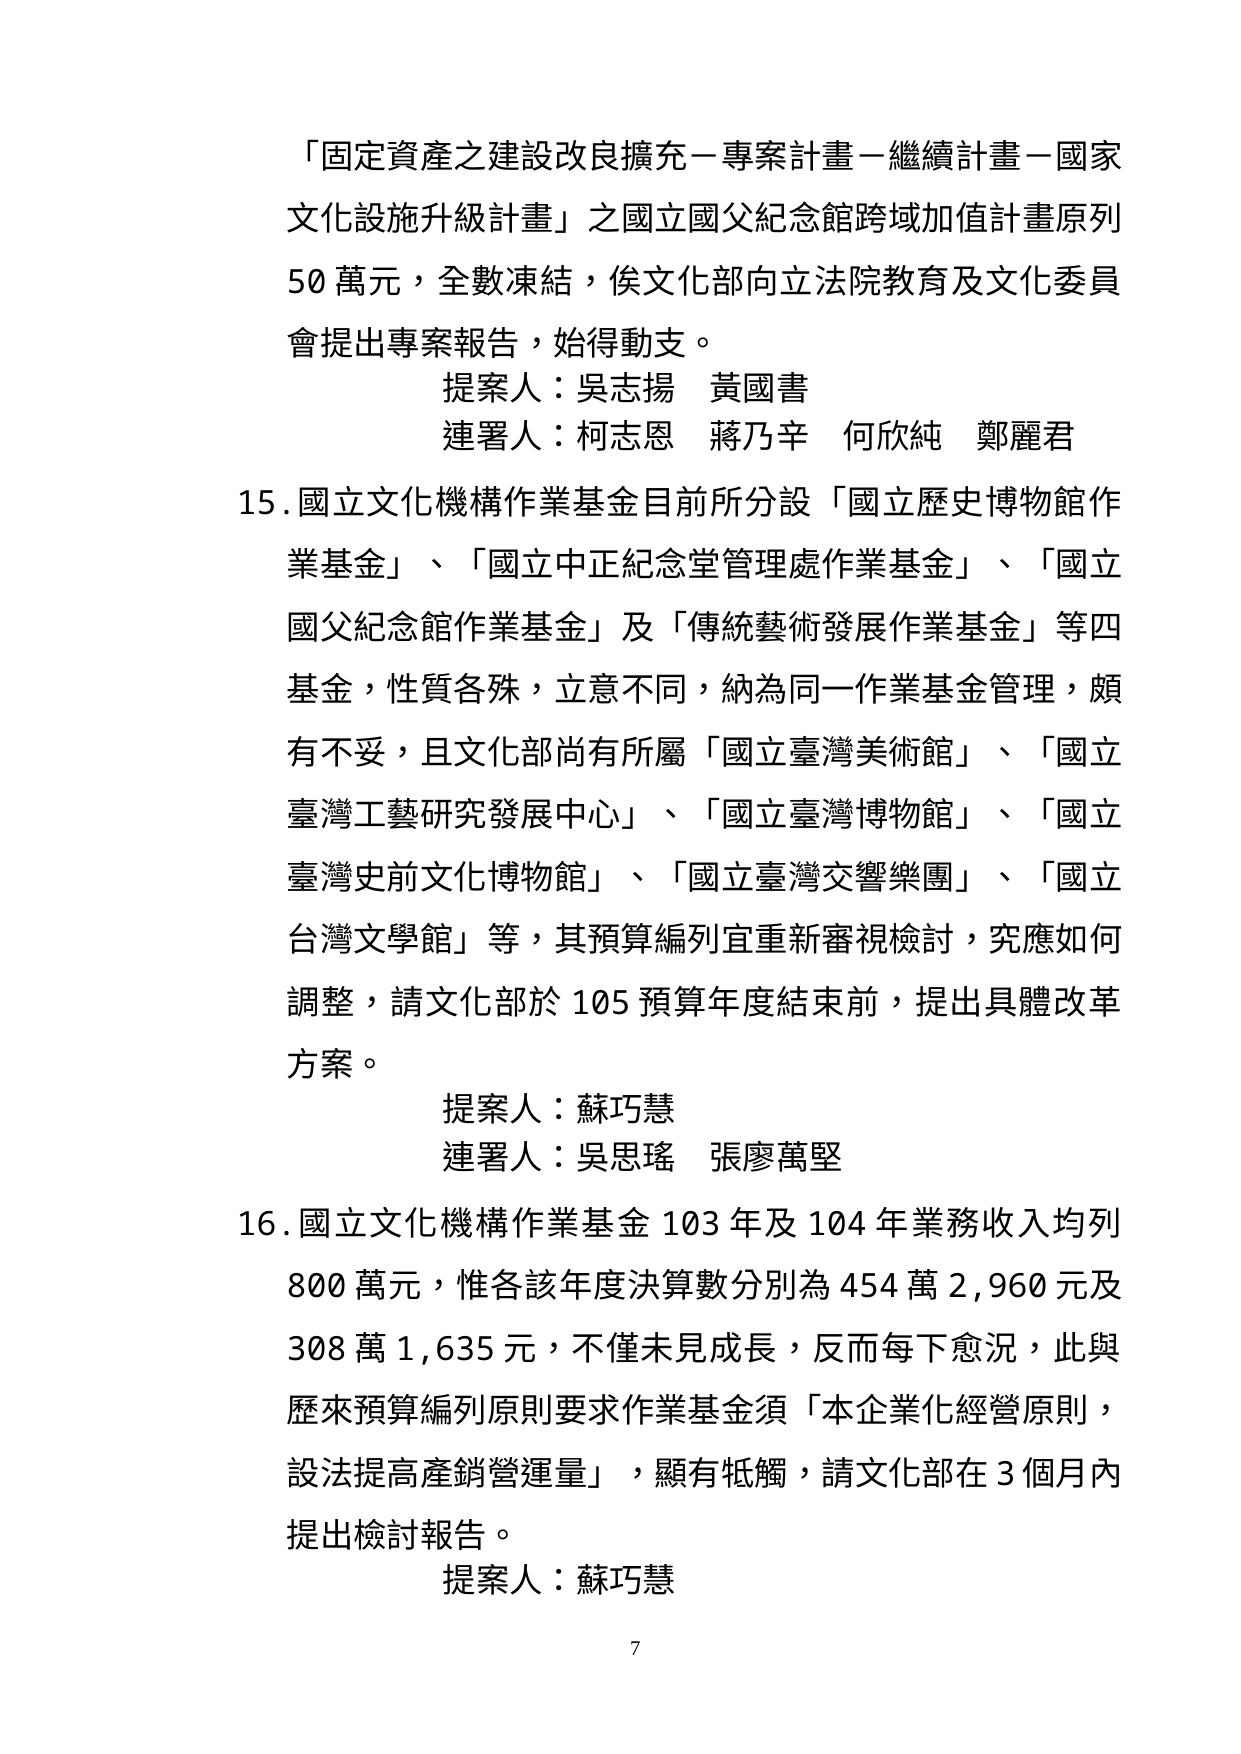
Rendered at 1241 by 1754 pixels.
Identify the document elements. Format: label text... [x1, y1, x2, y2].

text 15.國立文化機構作業基金目前所分設「國立歷史博物館作業基金」、「國立中正紀念堂管理處作業基金」、「國立國父紀念館作業基金」及「傳統藝術發展作業基金」等四基金，性質各殊，立意不同，納為同一作業基金管理，頗有不妥，且文化部尚有所屬「國立臺灣美術館」、「國立臺灣工藝研究發展中心」、「國立臺灣博物館」、「國立臺灣史前文化博物館」、「國立臺灣交響樂團」、「國立台灣文學館」等，其預算編列宜重新審視檢討，究應如何調整，請文化部於105預算年度結束前，提出具體改革方案。 [236, 458, 1122, 1083]
text 連署人：吳思瑤 張廖萬堅 [148, 1131, 1122, 1179]
text 連署人：柯志恩 蔣乃辛 何欣純 鄭麗君 [148, 410, 1122, 458]
text 「固定資產之建設改良擴充－專案計畫－繼續計畫－國家文化設施升級計畫」之國立國父紀念館跨域加值計畫原列50萬元，全數凍結，俟文化部向立法院教育及文化委員會提出專案報告，始得動支。 [236, 112, 1122, 362]
text 提案人：吳志揚 黃國書 [148, 362, 1122, 410]
text 提案人：蘇巧慧 [148, 1554, 1122, 1602]
text 提案人：蘇巧慧 [148, 1083, 1122, 1131]
text 16.國立文化機構作業基金103年及104年業務收入均列800萬元，惟各該年度決算數分別為454萬2,960元及308萬1,635元，不僅未見成長，反而每下愈況，此與歷來預算編列原則要求作業基金須「本企業化經營原則，設法提高產銷營運量」，顯有牴觸，請文化部在3個月內提出檢討報告。 [236, 1179, 1122, 1554]
